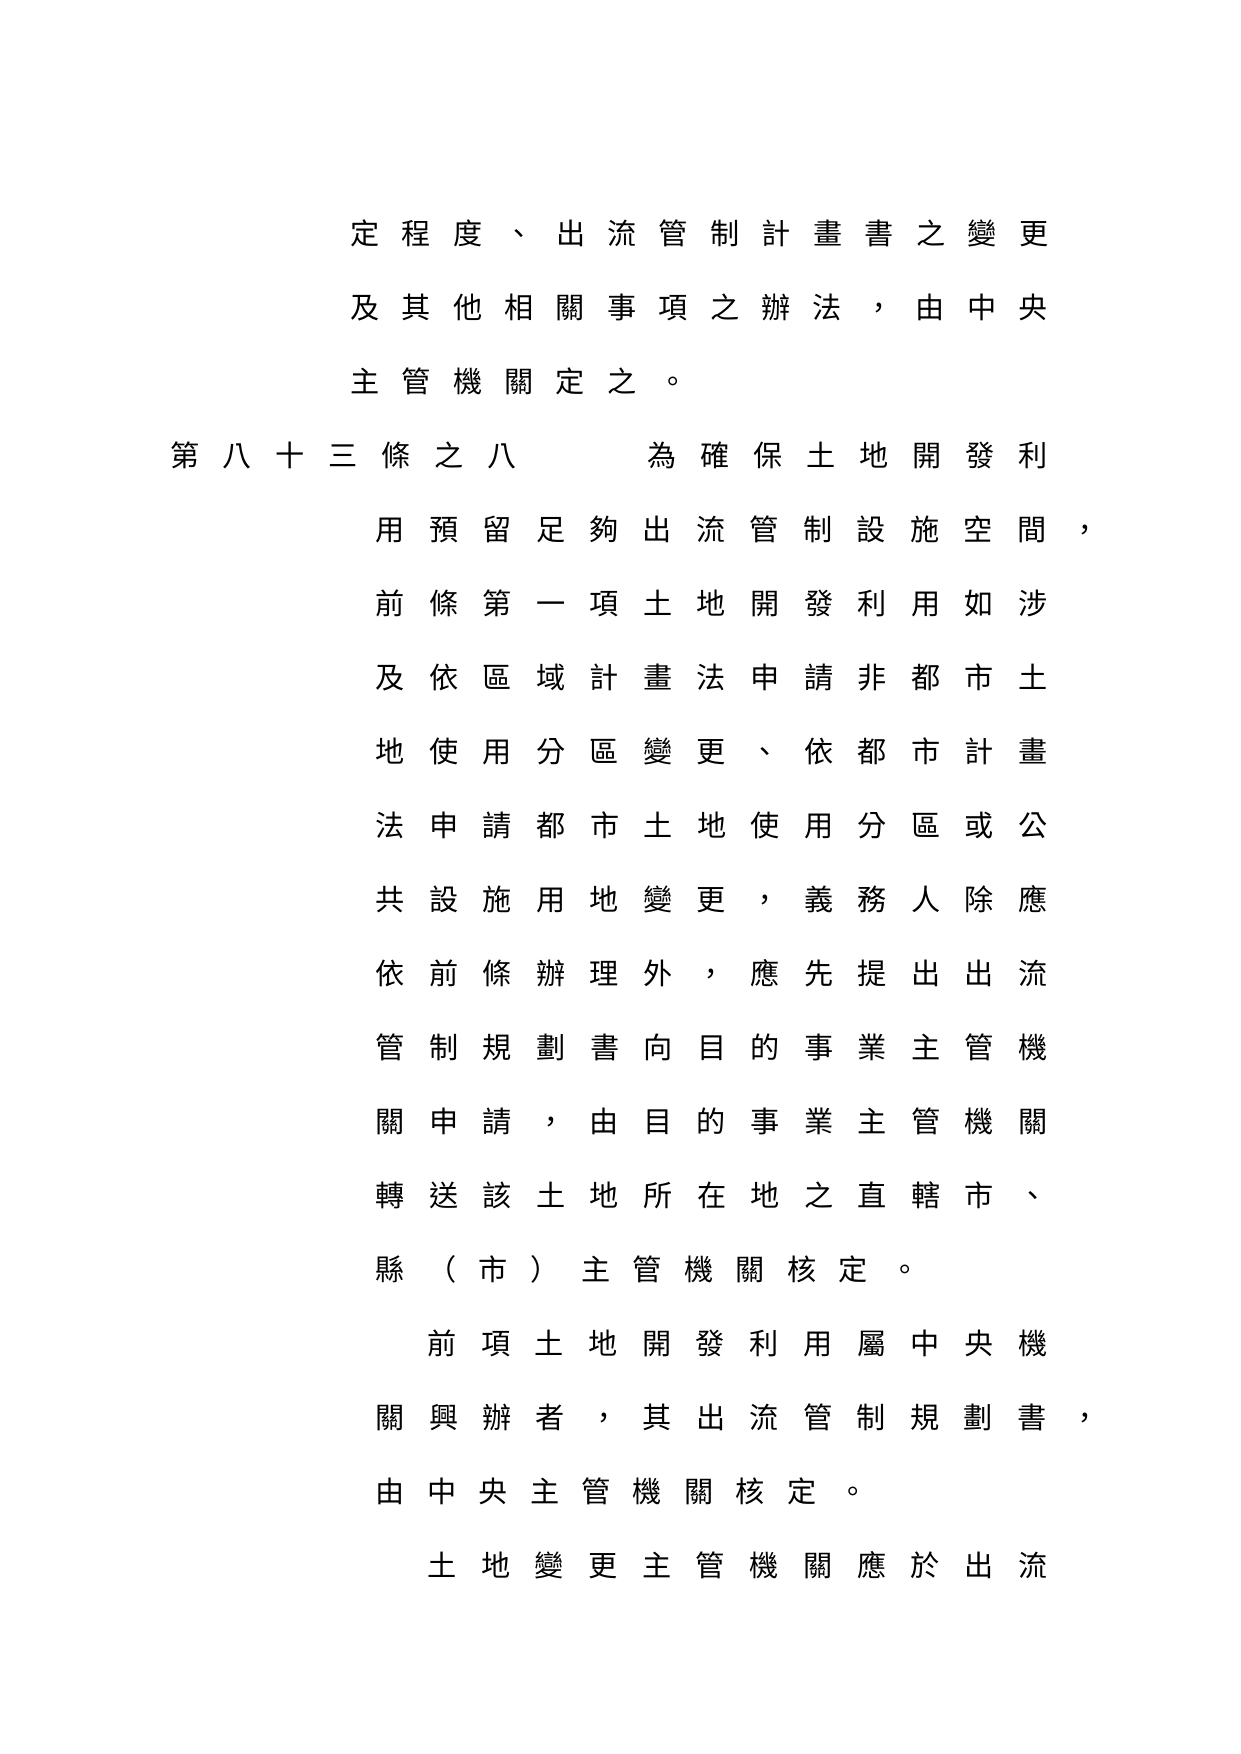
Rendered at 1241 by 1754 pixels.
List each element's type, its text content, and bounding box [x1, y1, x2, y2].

text 第八十三條之八 為確保土地開發利用預留足夠出流管制設施空間，前條第一項土地開發利用如涉及依區域計畫法申請非都市土地使用分區變更、依都市計畫法申請都市土地使用分區或公共設施用地變更，義務人除應依前條辦理外，應先提出出流管制規劃書向目的事業主管機關申請，由目的事業主管機關轉送該土地所在地之直轄市、縣（市）主管機關核定。 [170, 417, 1070, 1304]
text 土地變更主管機關應於出流 [362, 1526, 1070, 1600]
text 定程度、出流管制計畫書之變更及其他相關事項之辦法，由中央主管機關定之。 [347, 195, 1070, 417]
text 前項土地開發利用屬中央機關興辦者，其出流管制規劃書，由中央主管機關核定。 [361, 1304, 1070, 1526]
